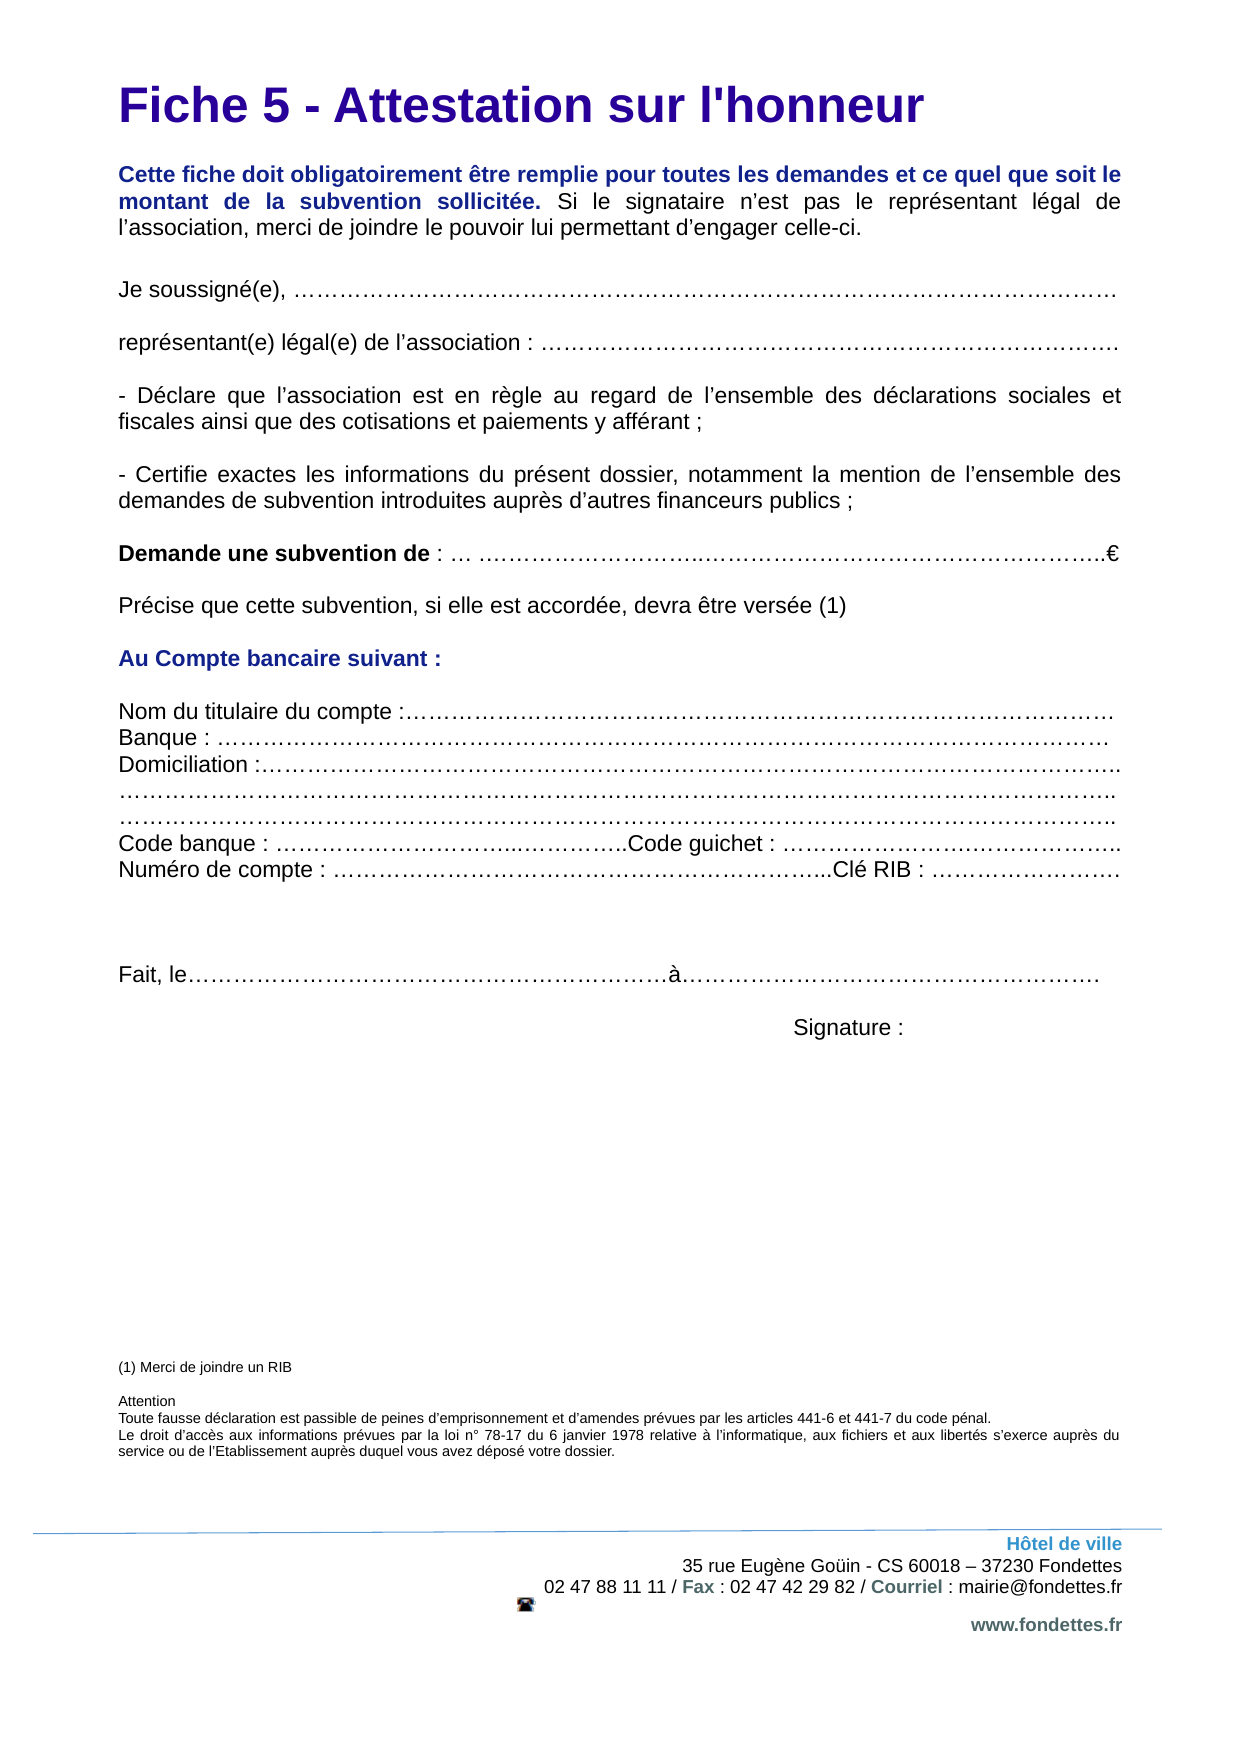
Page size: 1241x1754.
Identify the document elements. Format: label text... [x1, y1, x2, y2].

text représentant(e) légal(e) de l’association : …………………………………………………………………. [118, 329, 1122, 355]
text Domiciliation :………………………………………………………………………………………………….. …………………………………………………………………………………………………………………..………………………………………………………………………………………………………………….. [118, 751, 1122, 830]
text Fiche 5 - Attestation sur l'honneur [118, 75, 1122, 132]
text Nom du titulaire du compte :………………………………………………………………………………… [118, 698, 1122, 724]
text Signature : [118, 1014, 1122, 1041]
text Attention [118, 1393, 1122, 1409]
text Code banque : …………………………...…………..Code guichet : …………………….……………….. [118, 830, 1122, 856]
text Précise que cette subvention, si elle est accordée, devra être versée (1) [118, 592, 1122, 619]
text Demande une subvention de : … .………………………..……………………………………………..€ [118, 540, 1122, 566]
text Au Compte bancaire suivant : [118, 645, 1122, 672]
text Numéro de compte : ………………………………………………………...Clé RIB : ……………………. [118, 856, 1122, 882]
text Fait, le………………………………………………………à………………………………………………. [118, 961, 1122, 988]
text Toute fausse déclaration est passible de peines d’emprisonnement et d’amendes prévues par les articles 441-6 et 441-7 du code pénal. [118, 1409, 1122, 1426]
text (1) Merci de joindre un RIB [118, 1359, 1122, 1376]
text - Déclare que l’association est en règle au regard de l’ensemble des déclarations sociales et fiscales ainsi que des cotisations et paiements y afférant ; [118, 382, 1122, 434]
text Le droit d’accès aux informations prévues par la loi n° 78-17 du 6 janvier 1978 relative à l’informatique, aux fichiers et aux libertés s’exerce auprès du service ou de l’Etablissement auprès duquel vous avez déposé votre dossier. [118, 1426, 1122, 1460]
text Cette fiche doit obligatoirement être remplie pour toutes les demandes et ce quel que soit le montant de la subvention sollicitée. Si le signataire n’est pas le représentant légal de l’association, merci de joindre le pouvoir lui permettant d’engager celle-ci. [118, 161, 1122, 240]
text - Certifie exactes les informations du présent dossier, notamment la mention de l’ensemble des demandes de subvention introduites auprès d’autres financeurs publics ; [118, 461, 1122, 513]
text Je soussigné(e), ……………………………………………………………………………………………… [118, 276, 1122, 303]
text Banque : ……………………………………………………………………………………………………… [118, 724, 1122, 751]
